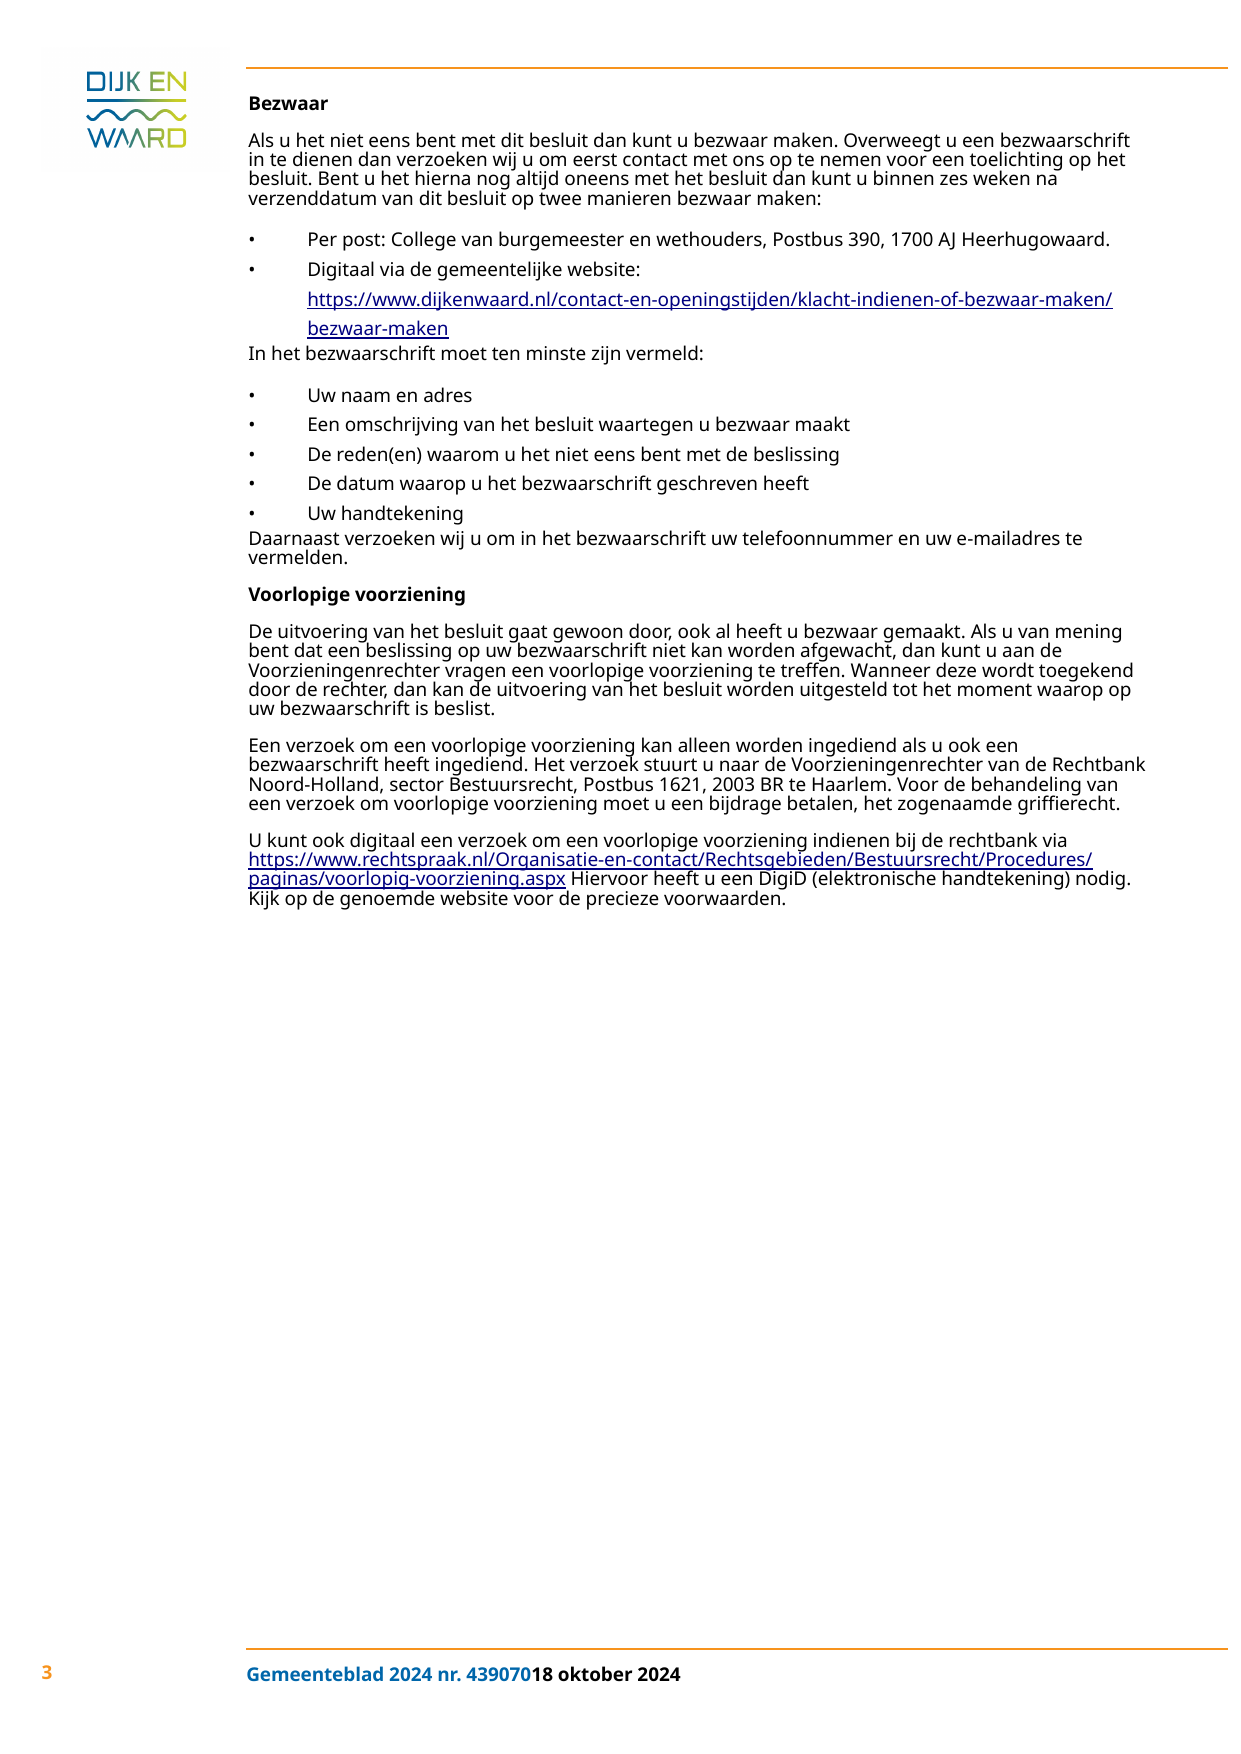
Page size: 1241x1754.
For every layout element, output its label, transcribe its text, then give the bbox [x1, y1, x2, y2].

list De reden(en) waarom u het niet eens bent met de beslissing [248, 441, 1152, 467]
list Uw naam en adres [248, 382, 1152, 408]
text Voorlopige voorziening [248, 586, 1152, 605]
picture [41, 47, 231, 172]
text Als u het niet eens bent met dit besluit dan kunt u bezwaar maken. Overweegt u een bezwaarschrift in te dienen dan verzoeken wij u om eerst contact met ons op te nemen voor een toelichting op het besluit. Bent u het hierna nog altijd oneens met het besluit dan kunt u binnen zes weken na verzenddatum van dit besluit op twee manieren bezwaar maken: [248, 132, 1152, 209]
list Digitaal via de gemeentelijke website: https://www.dijkenwaard.nl/contact-en-openingstijden/klacht-indienen-of-bezwaar-maken/bezwaar-maken [248, 256, 1152, 341]
text De uitvoering van het besluit gaat gewoon door, ook al heeft u bezwaar gemaakt. Als u van mening bent dat een beslissing op uw bezwaarschrift niet kan worden afgewacht, dan kunt u aan de Voorzieningenrechter vragen een voorlopige voorziening te treffen. Wanneer deze wordt toegekend door de rechter, dan kan de uitvoering van het besluit worden uitgesteld tot het moment waarop op uw bezwaarschrift is beslist. [248, 623, 1152, 719]
text In het bezwaarschrift moet ten minste zijn vermeld: [248, 345, 1152, 364]
text Daarnaast verzoeken wij u om in het bezwaarschrift uw telefoonnummer en uw e-mailadres te vermelden. [248, 530, 1152, 568]
text Een verzoek om een voorlopige voorziening kan alleen worden ingediend als u ook een bezwaarschrift heeft ingediend. Het verzoek stuurt u naar de Voorzieningenrechter van de Rechtbank Noord-Holland, sector Bestuursrecht, Postbus 1621, 2003 BR te Haarlem. Voor de behandeling van een verzoek om voorlopige voorziening moet u een bijdrage betalen, het zogenaamde griffierecht. [248, 737, 1152, 814]
list Een omschrijving van het besluit waartegen u bezwaar maakt [248, 411, 1152, 437]
text Bezwaar [248, 95, 1152, 114]
text U kunt ook digitaal een verzoek om een voorlopige voorziening indienen bij de rechtbank via https://www.rechtspraak.nl/Organisatie-en-contact/Rechtsgebieden/Bestuursrecht/Procedures/paginas/voorlopig-voorziening.aspx Hiervoor heeft u een DigiD (elektronische handtekening) nodig. Kijk op de genoemde website voor de precieze voorwaarden. [248, 832, 1152, 909]
list Per post: College van burgemeester en wethouders, Postbus 390, 1700 AJ Heerhugowaard. [248, 227, 1152, 252]
list De datum waarop u het bezwaarschrift geschreven heeft [248, 471, 1152, 496]
list Uw handtekening [248, 500, 1152, 526]
